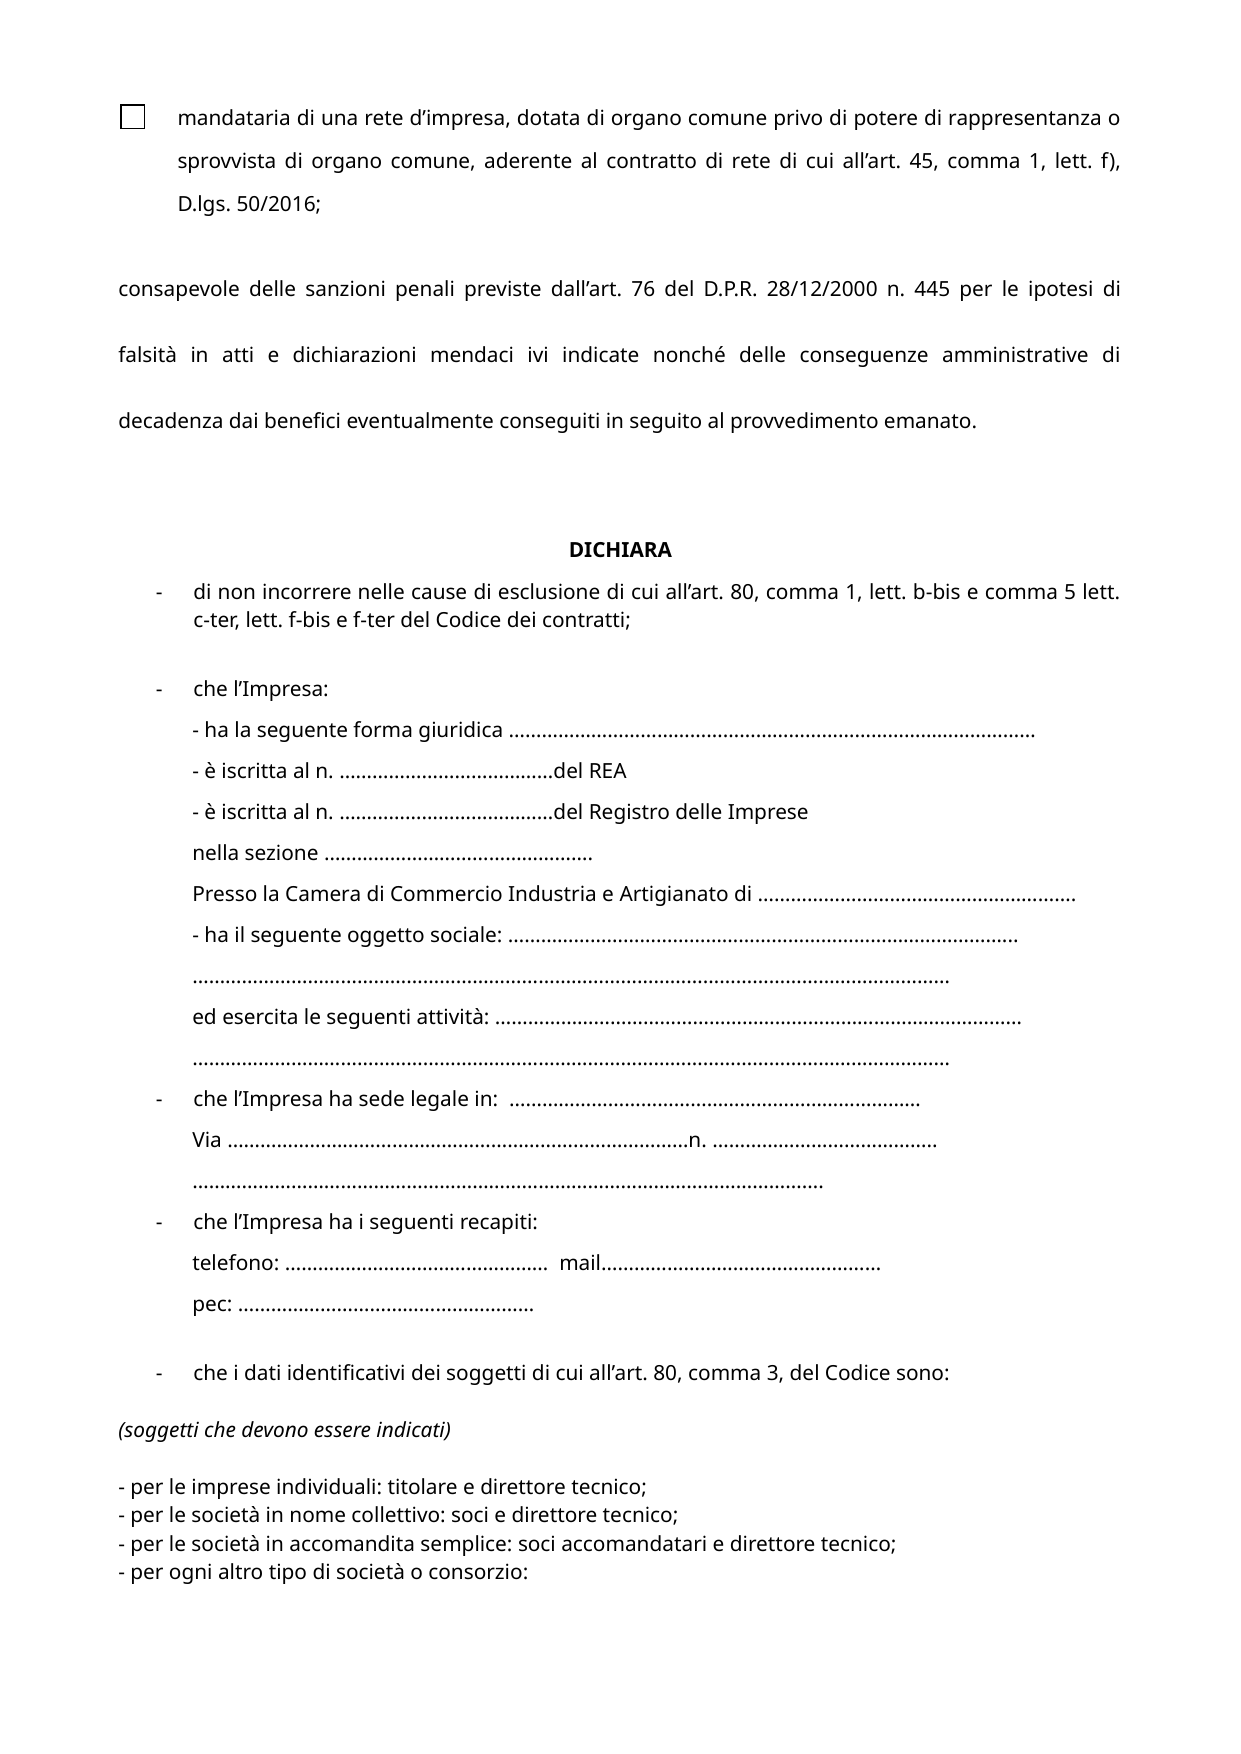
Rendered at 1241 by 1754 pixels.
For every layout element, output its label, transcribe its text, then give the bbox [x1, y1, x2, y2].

text mandataria di una rete d’impresa, dotata di organo comune privo di potere di rappresentanza o sprovvista di organo comune, aderente al contratto di rete di cui all’art. 45, comma 1, lett. f), D.lgs. 50/2016; [177, 103, 1122, 217]
text Via …………………………………………………………………………n. ………………………………….. [192, 1125, 1122, 1153]
list che l’Impresa: [156, 674, 1122, 703]
list che i dati identificativi dei soggetti di cui all’art. 80, comma 3, del Codice sono: [156, 1358, 1122, 1386]
text - ha la seguente forma giuridica …………………………………………………………………………………… [192, 716, 1122, 744]
text Presso la Camera di Commercio Industria e Artigianato di …………………………………………………. [192, 879, 1122, 908]
text (soggetti che devono essere indicati) [118, 1415, 1122, 1443]
text - ha il seguente oggetto sociale: ………………………………………………………………………………... [192, 920, 1122, 949]
text nella sezione …………………………………………. [192, 838, 1122, 867]
text - per ogni altro tipo di società o consorzio: [118, 1557, 1122, 1586]
text consapevole delle sanzioni penali previste dall’art. 76 del D.P.R. 28/12/2000 n. 445 per le ipotesi di falsità in atti e dichiarazioni mendaci ivi indicate nonché delle conseguenze amministrative di decadenza dai benefici eventualmente conseguiti in seguito al provvedimento emanato. [118, 274, 1122, 435]
text - per le società in nome collettivo: soci e direttore tecnico; [118, 1500, 1122, 1529]
list che l’Impresa ha i seguenti recapiti: [156, 1207, 1122, 1235]
text pec: ……………………………………………… [192, 1289, 1122, 1317]
text - per le società in accomandita semplice: soci accomandatari e direttore tecnico; [118, 1529, 1122, 1557]
text - per le imprese individuali: titolare e direttore tecnico; [118, 1472, 1122, 1500]
list di non incorrere nelle cause di esclusione di cui all’art. 80, comma 1, lett. b-bis e comma 5 lett. c-ter, lett. f-bis e f-ter del Codice dei contratti; [156, 577, 1122, 634]
text ed esercita le seguenti attività: …………………………………………………………………………………… [192, 1002, 1122, 1031]
text - è iscritta al n. …………………………………del Registro delle Imprese [192, 797, 1122, 826]
text - è iscritta al n. …………………………………del REA [192, 756, 1122, 785]
text telefono: ………………………………………… mail…………………………………………… [192, 1248, 1122, 1276]
text ……………………………………………………………………………………………………. [192, 1166, 1122, 1194]
text ………………………………………………………………………………………………………………………… [192, 961, 1122, 989]
list che l’Impresa ha sede legale in: ………………………………………………………………… [156, 1084, 1122, 1112]
subtitle DICHIARA [118, 531, 1122, 564]
text ………………………………………………………………………………………………………………………… [192, 1043, 1122, 1071]
